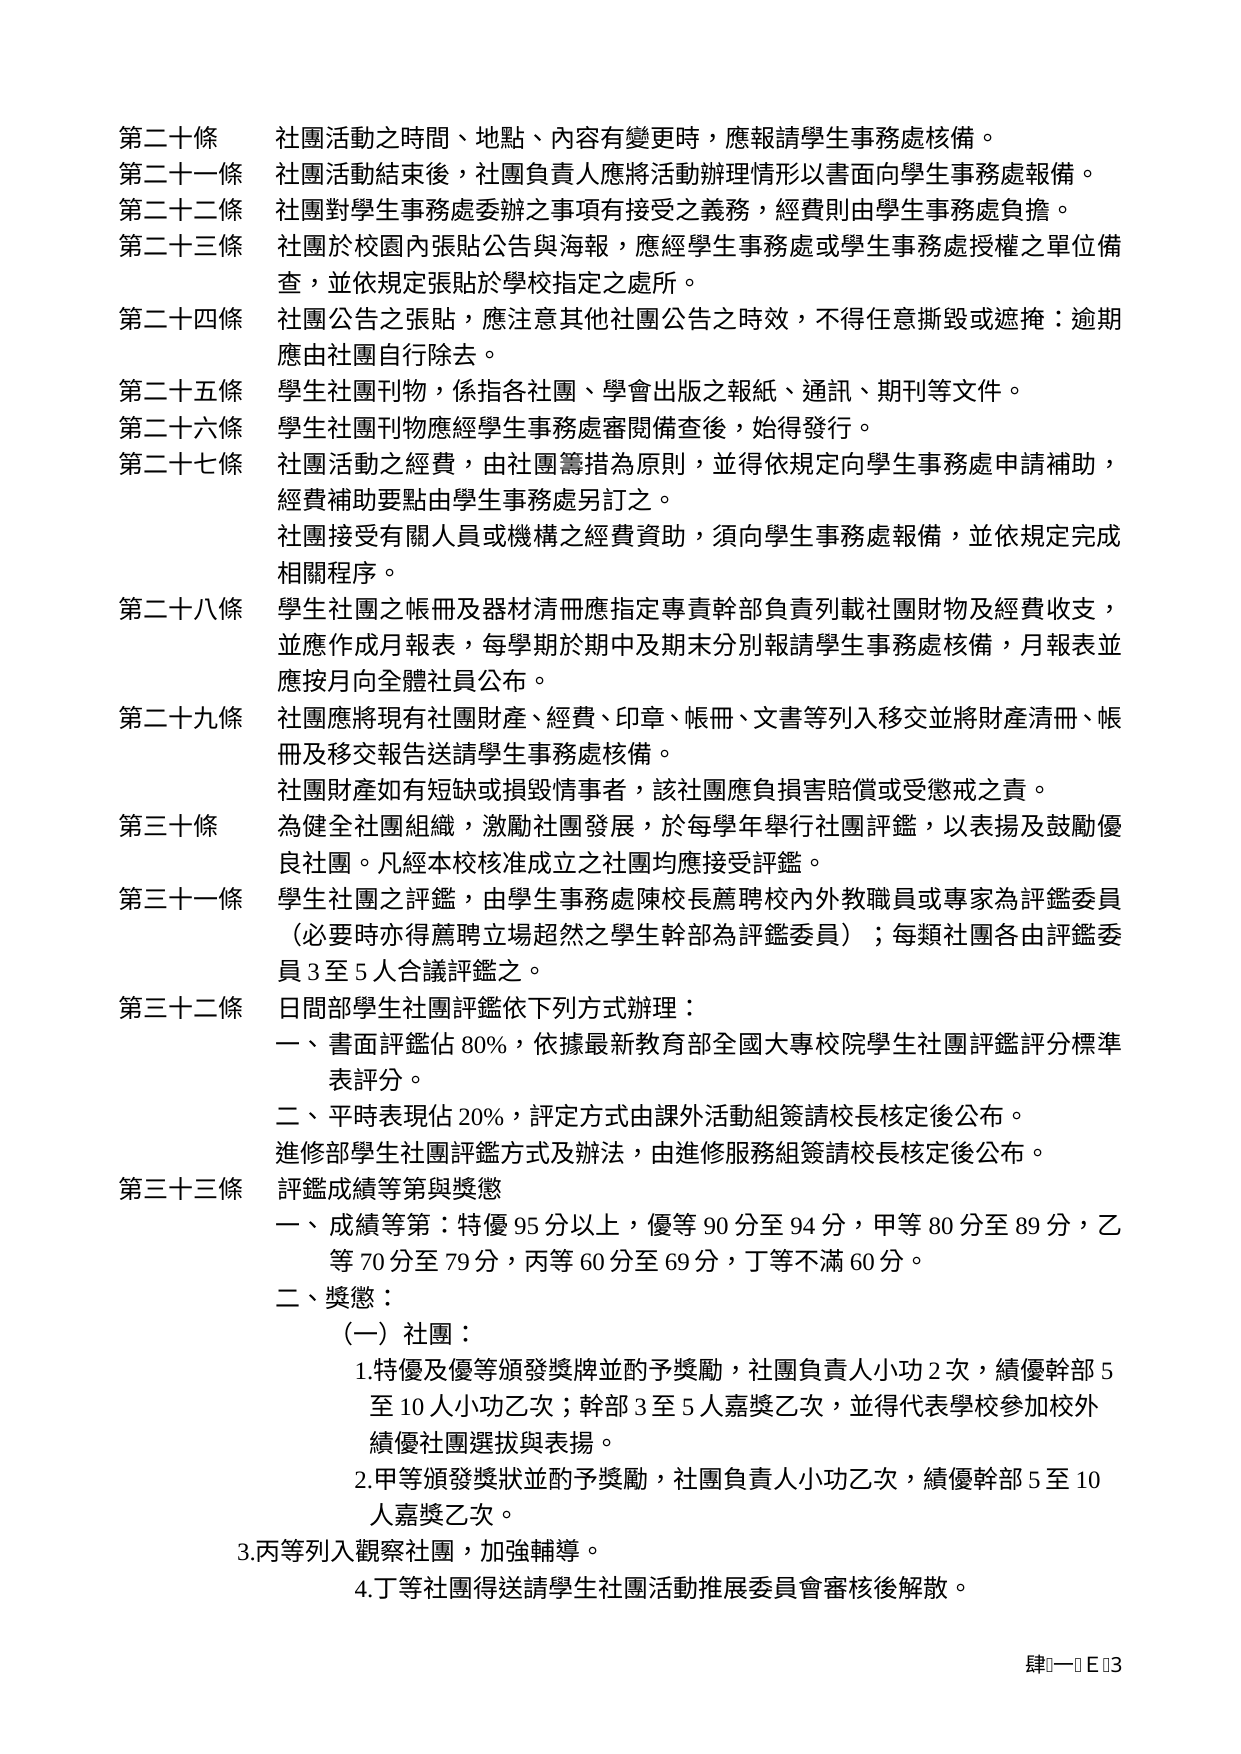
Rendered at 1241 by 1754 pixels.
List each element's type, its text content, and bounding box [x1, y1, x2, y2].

list 社團活動結束後，社團負責人應將活動辦理情形以書面向學生事務處報備。 [118, 154, 1122, 191]
list 社團活動之時間、地點、內容有變更時，應報請學生事務處核備。 [118, 118, 1122, 154]
list 社團活動之經費，由社團籌措為原則，並得依規定向學生事務處申請補助，經費補助要點由學生事務處另訂之。 社團接受有關人員或機構之經費資助，須向學生事務處報備，並依規定完成相關程序。 [118, 444, 1122, 589]
list 日間部學生社團評鑑依下列方式辦理： [118, 988, 1122, 1024]
list 學生社團刊物，係指各社團、學會出版之報紙、通訊、期刊等文件。 [118, 372, 1122, 408]
text 2.甲等頒發獎狀並酌予獎勵，社團負責人小功乙次，績優幹部5至10人嘉獎乙次。 [354, 1459, 1122, 1532]
list 成績等第：特優95分以上，優等90分至94分，甲等80分至89分，乙等70分至79分，丙等60分至69分，丁等不滿60分。 [276, 1206, 1122, 1278]
list 學生社團之評鑑，由學生事務處陳校長薦聘校內外教職員或專家為評鑑委員（必要時亦得薦聘立場超然之學生幹部為評鑑委員）；每類社團各由評鑑委員3至5人合議評鑑之。 [118, 879, 1122, 988]
list 書面評鑑佔80%，依據最新教育部全國大專校院學生社團評鑑評分標準表評分。 [276, 1024, 1122, 1097]
list 社團應將現有社團財產、經費、印章、帳冊、文書等列入移交並將財產清冊、帳冊及移交報告送請學生事務處核備。 社團財產如有短缺或損毀情事者，該社團應負損害賠償或受懲戒之責。 [118, 698, 1122, 807]
list 社團對學生事務處委辦之事項有接受之義務，經費則由學生事務處負擔。 [118, 191, 1122, 227]
text 進修部學生社團評鑑方式及辦法，由進修服務組簽請校長核定後公布。 [276, 1133, 1122, 1169]
list 平時表現佔20%，評定方式由課外活動組簽請校長核定後公布。 [276, 1097, 1122, 1133]
text 二、獎懲： [276, 1278, 1122, 1314]
list 學生社團刊物應經學生事務處審閱備查後，始得發行。 [118, 408, 1122, 444]
text （一）社團： [328, 1314, 1122, 1351]
list 社團於校園內張貼公告與海報，應經學生事務處或學生事務處授權之單位備查，並依規定張貼於學校指定之處所。 [118, 227, 1122, 299]
text 4.丁等社團得送請學生社團活動推展委員會審核後解散。 [354, 1568, 1122, 1604]
list 學生社團之帳冊及器材清冊應指定專責幹部負責列載社團財物及經費收支，並應作成月報表，每學期於期中及期末分別報請學生事務處核備，月報表並應按月向全體社員公布。 [118, 589, 1122, 698]
list 評鑑成績等第與獎懲 [118, 1169, 1122, 1206]
list 社團公告之張貼，應注意其他社團公告之時效，不得任意撕毀或遮掩：逾期應由社團自行除去。 [118, 299, 1122, 372]
text 1.特優及優等頒發獎牌並酌予獎勵，社團負責人小功2次，績優幹部5至10人小功乙次；幹部3至5人嘉獎乙次，並得代表學校參加校外績優社團選拔與表揚。 [354, 1351, 1122, 1459]
list 為健全社團組織，激勵社團發展，於每學年舉行社團評鑑，以表揚及鼓勵優良社團。凡經本校核准成立之社團均應接受評鑑。 [118, 807, 1122, 879]
text 3.丙等列入觀察社團，加強輔導。 [118, 1532, 1122, 1568]
